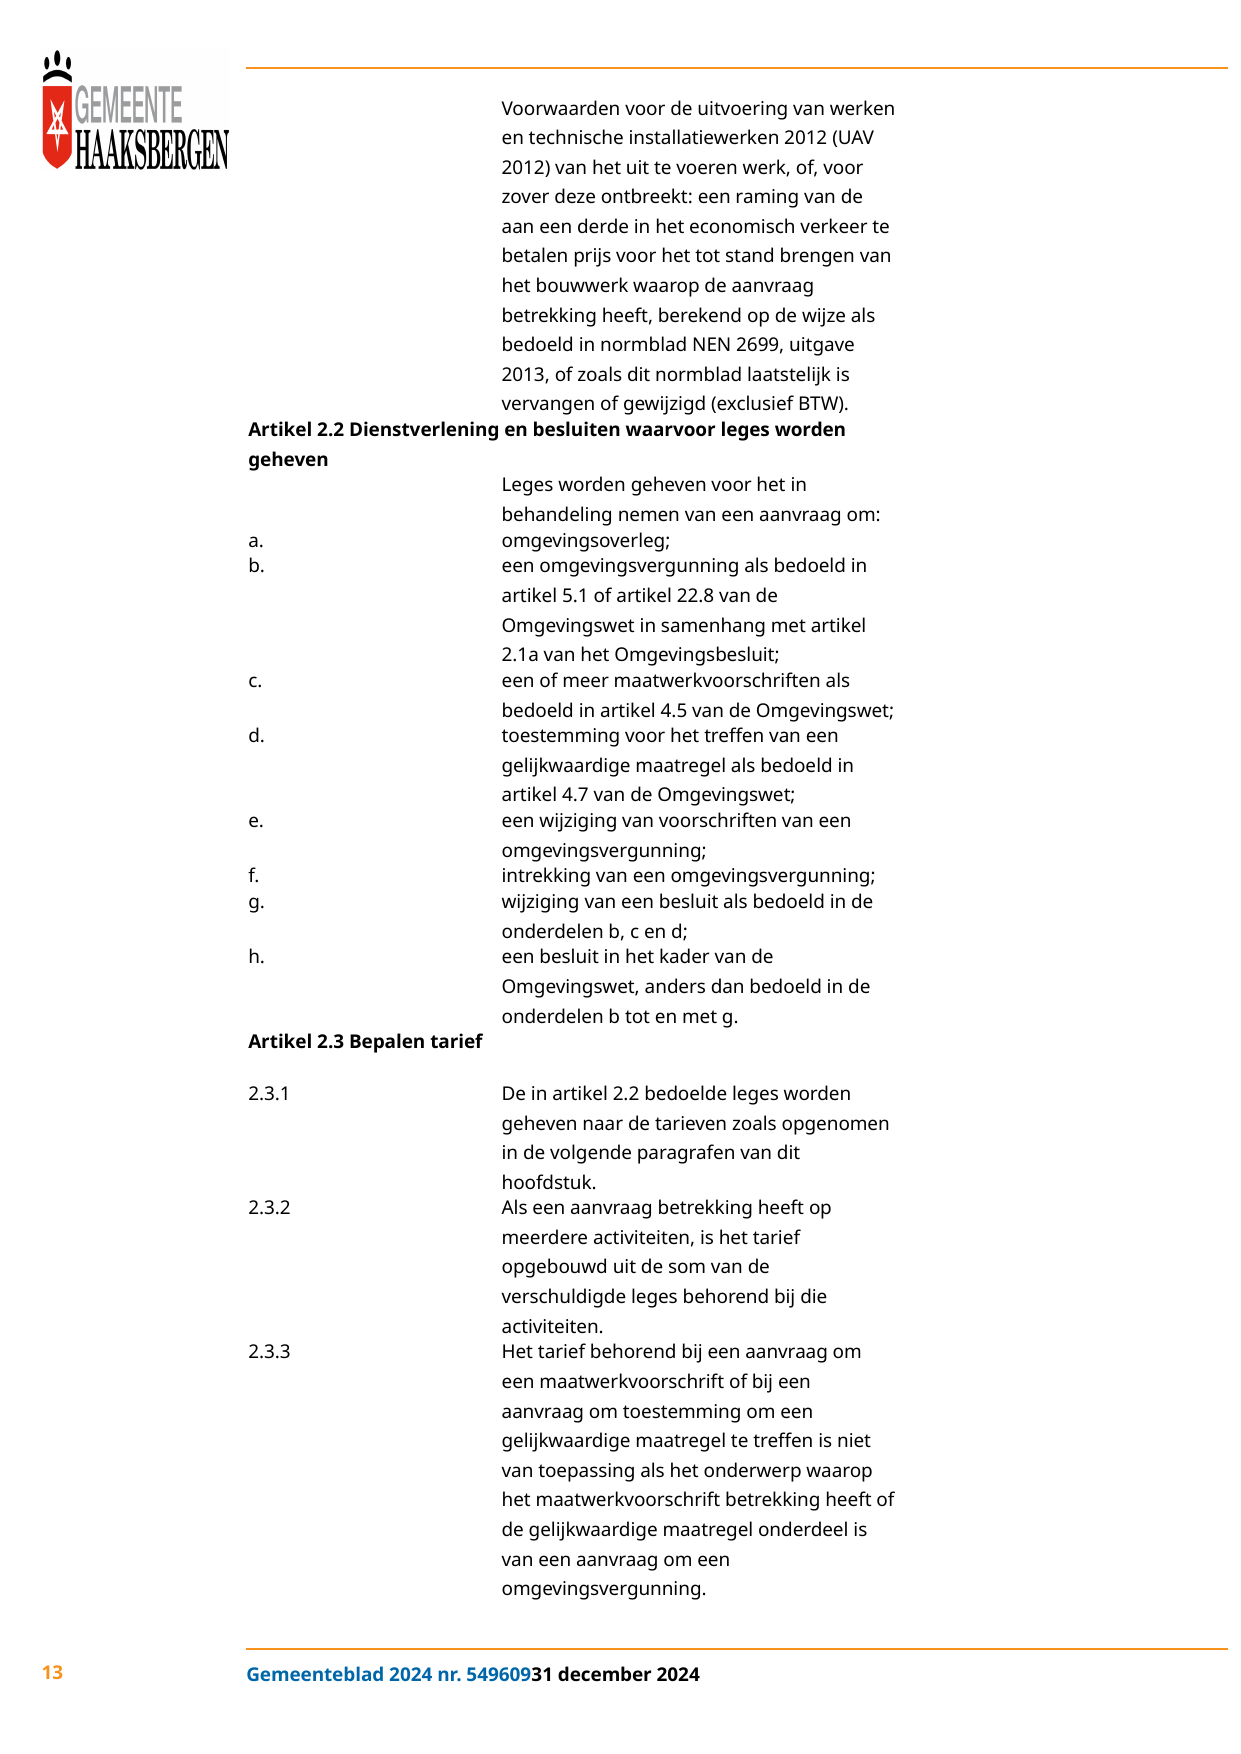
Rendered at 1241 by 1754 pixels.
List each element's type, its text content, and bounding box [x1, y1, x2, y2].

table_cell e. [248, 808, 501, 863]
table_cell een omgevingsvergunning als bedoeld in artikel 5.1 of artikel 22.8 van de Omgevingswet in samenhang met artikel 2.1a van het Omgevingsbesluit; [501, 553, 898, 667]
table_cell Leges worden geheven voor het in behandeling nemen van een aanvraag om: [501, 472, 898, 527]
table_cell a. [248, 527, 501, 553]
table_cell 2.3.1 [248, 1080, 501, 1194]
table_cell een besluit in het kader van de Omgevingswet, anders dan bedoeld in de onderdelen b tot en met g. [501, 944, 898, 1029]
table_cell [898, 863, 1152, 888]
table_cell [898, 1339, 1152, 1601]
table_cell [898, 1054, 1152, 1080]
table_cell Als een aanvraag betrekking heeft op meerdere activiteiten, is het tarief opgebouwd uit de som van de verschuldigde leges behorend bij die activiteiten. [501, 1195, 898, 1339]
table_cell [898, 944, 1152, 1029]
table_cell b. [248, 553, 501, 667]
table_cell [248, 1054, 501, 1080]
table_cell [898, 889, 1152, 944]
table_header [248, 95, 501, 416]
table_cell [898, 1029, 1152, 1054]
table_cell een of meer maatwerkvoorschriften als bedoeld in artikel 4.5 van de Omgevingswet; [501, 667, 898, 722]
table_cell [898, 723, 1152, 807]
table_cell g. [248, 889, 501, 944]
table_cell [898, 553, 1152, 667]
table_cell [248, 472, 501, 527]
table_cell [898, 808, 1152, 863]
table_cell Artikel 2.3 Bepalen tarief [248, 1029, 898, 1054]
picture [41, 47, 231, 172]
table_cell [898, 1080, 1152, 1194]
table_cell De in artikel 2.2 bedoelde leges worden geheven naar de tarieven zoals opgenomen in de volgende paragrafen van dit hoofdstuk. [501, 1080, 898, 1194]
table_cell wijziging van een besluit als bedoeld in de onderdelen b, c en d; [501, 889, 898, 944]
table_cell [898, 416, 1152, 472]
table_header Voorwaarden voor de uitvoering van werken en technische installatiewerken 2012 (UAV 2012) van het uit te voeren werk, of, voor zover deze ontbreekt: een raming van de aan een derde in het economisch verkeer te betalen prijs voor het tot stand brengen van het bouwwerk waarop de aanvraag betrekking heeft, berekend op de wijze als bedoeld in normblad NEN 2699, uitgave 2013, of zoals dit normblad laatstelijk is vervangen of gewijzigd (exclusief BTW). [501, 95, 898, 416]
table_cell c. [248, 667, 501, 722]
table_header [898, 95, 1152, 416]
table_cell [898, 472, 1152, 527]
table_cell 2.3.2 [248, 1195, 501, 1339]
table_cell Het tarief behorend bij een aanvraag om een maatwerkvoorschrift of bij een aanvraag om toestemming om een gelijkwaardige maatregel te treffen is niet van toepassing als het onderwerp waarop het maatwerkvoorschrift betrekking heeft of de gelijkwaardige maatregel onderdeel is van een aanvraag om een omgevingsvergunning. [501, 1339, 898, 1601]
table_cell 2.3.3 [248, 1339, 501, 1601]
table_cell f. [248, 863, 501, 888]
table_cell toestemming voor het treffen van een gelijkwaardige maatregel als bedoeld in artikel 4.7 van de Omgevingswet; [501, 723, 898, 807]
table_cell omgevingsoverleg; [501, 527, 898, 553]
table_cell [898, 527, 1152, 553]
table_cell Artikel 2.2 Dienstverlening en besluiten waarvoor leges worden geheven [248, 416, 898, 472]
table_cell [898, 1195, 1152, 1339]
table_cell [898, 667, 1152, 722]
table_cell een wijziging van voorschriften van een omgevingsvergunning; [501, 808, 898, 863]
table_cell [501, 1054, 898, 1080]
table_cell intrekking van een omgevingsvergunning; [501, 863, 898, 888]
table_cell d. [248, 723, 501, 807]
table_cell h. [248, 944, 501, 1029]
